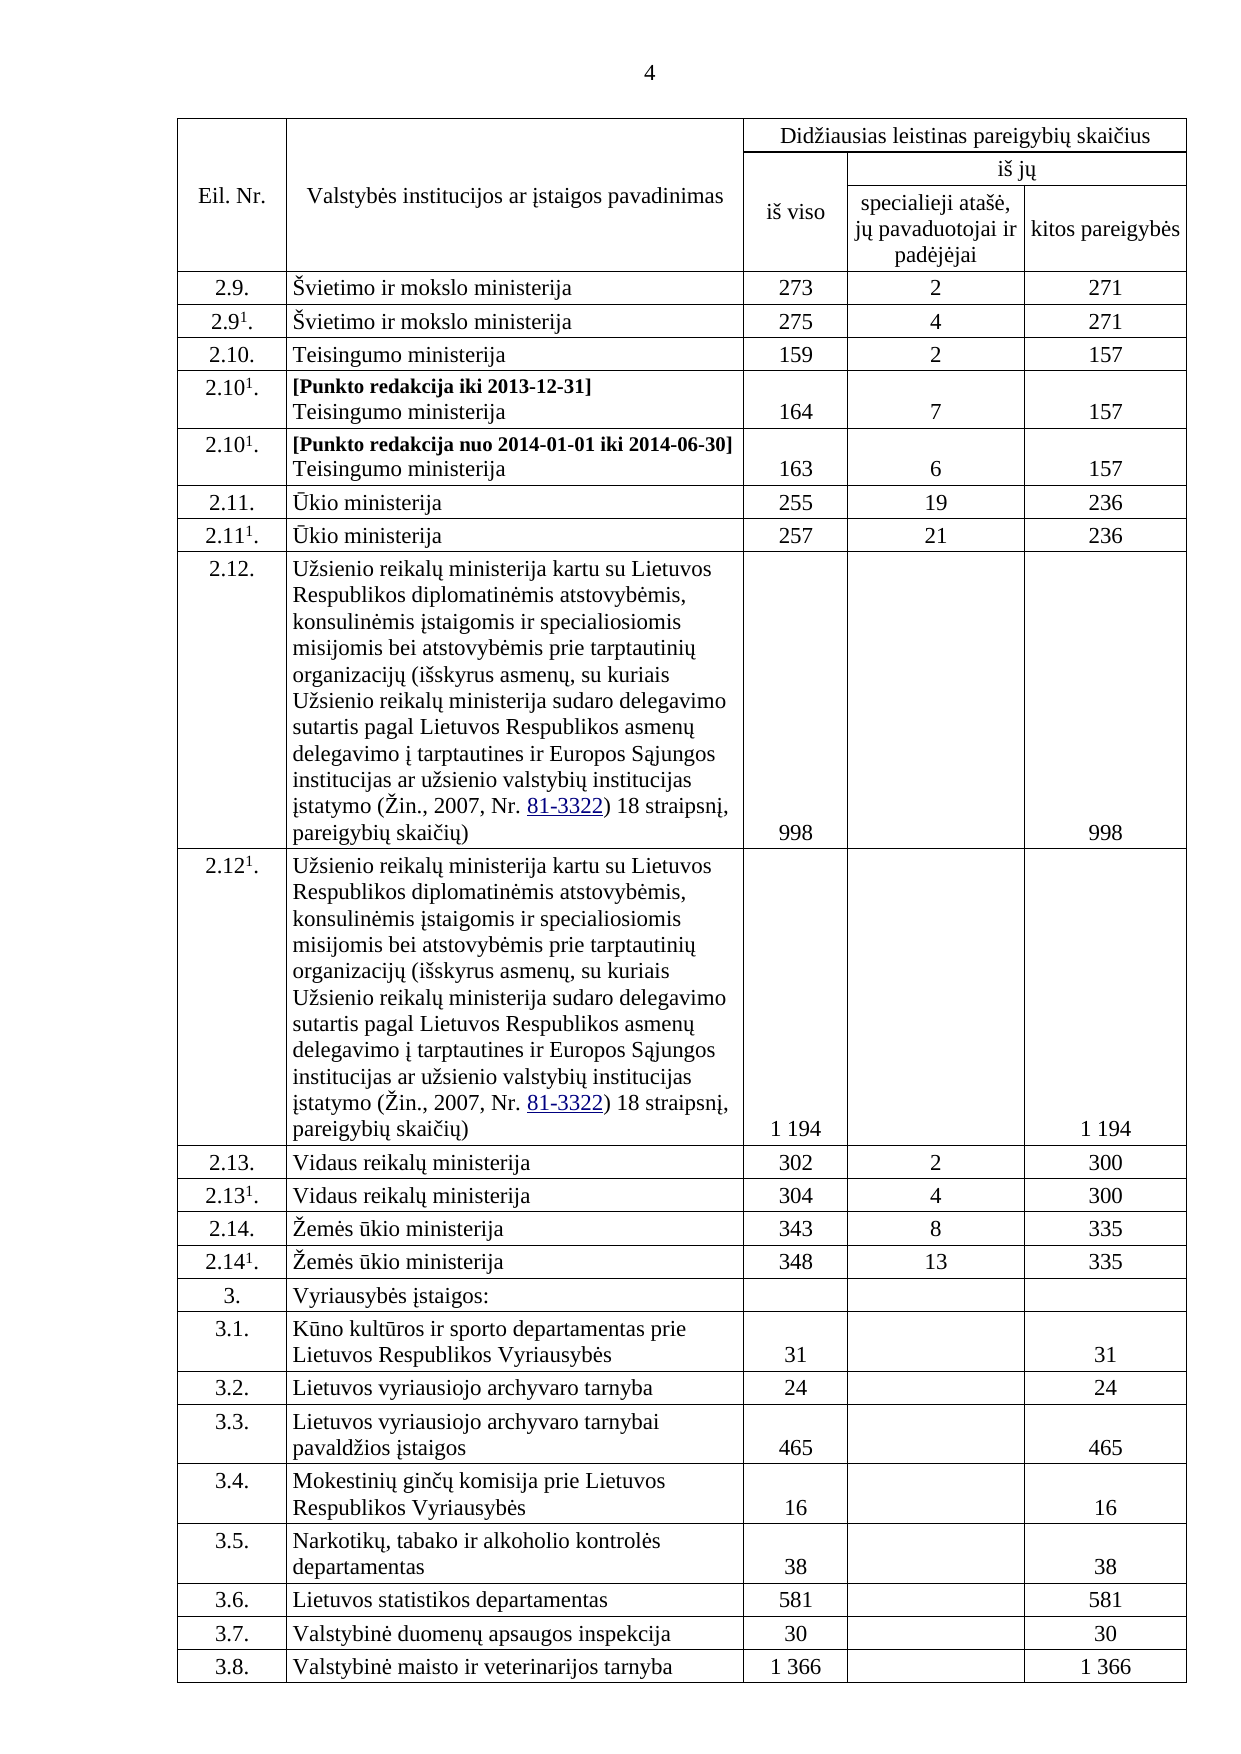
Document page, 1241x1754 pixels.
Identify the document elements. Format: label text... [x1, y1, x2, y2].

table_cell 3.3. [178, 1405, 286, 1463]
table_cell 2 [848, 338, 1024, 370]
table_cell 159 [744, 338, 847, 370]
table_cell [848, 1524, 1024, 1582]
table_cell 2.131. [178, 1179, 286, 1211]
table_cell Valstybinė maisto ir veterinarijos tarnyba [287, 1650, 743, 1682]
table_cell 2.14. [178, 1212, 286, 1244]
table_cell 271 [1025, 305, 1186, 337]
table_cell [848, 1372, 1024, 1404]
table_cell [848, 1650, 1024, 1682]
table_cell [848, 1617, 1024, 1649]
table_cell 3.4. [178, 1464, 286, 1523]
table_cell Žemės ūkio ministerija [287, 1212, 743, 1244]
table_cell 1 194 [744, 849, 847, 1145]
table_cell 304 [744, 1179, 847, 1211]
table_cell [744, 1279, 847, 1311]
table_cell Teisingumo ministerija [287, 338, 743, 370]
table_cell 465 [1025, 1405, 1186, 1463]
table_cell [848, 552, 1024, 848]
table_cell [848, 1279, 1024, 1311]
table_cell [848, 1584, 1024, 1616]
table_cell Kūno kultūros ir sporto departamentas prie Lietuvos Respublikos Vyriausybės [287, 1312, 743, 1371]
table_cell 236 [1025, 486, 1186, 518]
table_cell 8 [848, 1212, 1024, 1244]
table_cell 30 [1025, 1617, 1186, 1649]
table_cell 2 [848, 272, 1024, 304]
table_cell Ūkio ministerija [287, 519, 743, 551]
table_cell 998 [1025, 552, 1186, 848]
table_header Eil. Nr. [178, 119, 286, 271]
table_cell Lietuvos statistikos departamentas [287, 1584, 743, 1616]
table_cell 3.5. [178, 1524, 286, 1582]
table_cell 3.6. [178, 1584, 286, 1616]
table_cell kitos pareigybės [1025, 186, 1186, 271]
table_cell Vidaus reikalų ministerija [287, 1146, 743, 1178]
table_cell 271 [1025, 272, 1186, 304]
table_cell Valstybinė duomenų apsaugos inspekcija [287, 1617, 743, 1649]
table_cell Ūkio ministerija [287, 486, 743, 518]
table_cell 2.13. [178, 1146, 286, 1178]
table_cell 2.121. [178, 849, 286, 1145]
table_cell 13 [848, 1246, 1024, 1278]
table_cell 302 [744, 1146, 847, 1178]
table_cell 38 [744, 1524, 847, 1582]
table_cell 273 [744, 272, 847, 304]
table_cell Vyriausybės įstaigos: [287, 1279, 743, 1311]
table_cell 2.10. [178, 338, 286, 370]
table_cell Lietuvos vyriausiojo archyvaro tarnyba [287, 1372, 743, 1404]
table_cell 31 [744, 1312, 847, 1371]
table_cell [848, 849, 1024, 1145]
table_cell 38 [1025, 1524, 1186, 1582]
table_cell Užsienio reikalų ministerija kartu su Lietuvos Respublikos diplomatinėmis atstovybėmis, konsulinėmis įstaigomis ir specialiosiomis misijomis bei atstovybėmis prie tarptautinių organizacijų (išskyrus asmenų, su kuriais Užsienio reikalų ministerija sudaro delegavimo sutartis pagal Lietuvos Respublikos asmenų delegavimo į tarptautines ir Europos Sąjungos institucijas ar užsienio valstybių institucijas įstatymo (Žin., 2007, Nr. 81-3322) 18 straipsnį, pareigybių skaičių) [287, 849, 743, 1145]
table_cell 581 [744, 1584, 847, 1616]
table_cell [Punkto redakcija nuo 2014-01-01 iki 2014-06-30] Teisingumo ministerija [287, 429, 743, 485]
table_cell 24 [1025, 1372, 1186, 1404]
table_cell Lietuvos vyriausiojo archyvaro tarnybai pavaldžios įstaigos [287, 1405, 743, 1463]
table_cell 6 [848, 429, 1024, 485]
table_cell iš jų [848, 153, 1186, 184]
table_cell [Punkto redakcija iki 2013-12-31] Teisingumo ministerija [287, 371, 743, 427]
table_cell 348 [744, 1246, 847, 1278]
table_cell 7 [848, 371, 1024, 427]
table_cell 16 [1025, 1464, 1186, 1523]
table_cell 4 [848, 1179, 1024, 1211]
table_cell Mokestinių ginčų komisija prie Lietuvos Respublikos Vyriausybės [287, 1464, 743, 1523]
table_cell 16 [744, 1464, 847, 1523]
table_cell Užsienio reikalų ministerija kartu su Lietuvos Respublikos diplomatinėmis atstovybėmis, konsulinėmis įstaigomis ir specialiosiomis misijomis bei atstovybėmis prie tarptautinių organizacijų (išskyrus asmenų, su kuriais Užsienio reikalų ministerija sudaro delegavimo sutartis pagal Lietuvos Respublikos asmenų delegavimo į tarptautines ir Europos Sąjungos institucijas ar užsienio valstybių institucijas įstatymo (Žin., 2007, Nr. 81-3322) 18 straipsnį, pareigybių skaičių) [287, 552, 743, 848]
table_cell 163 [744, 429, 847, 485]
table_cell 300 [1025, 1179, 1186, 1211]
table_cell 2.141. [178, 1246, 286, 1278]
table_cell 255 [744, 486, 847, 518]
table_cell 3.1. [178, 1312, 286, 1371]
table_cell iš viso [744, 153, 847, 271]
table_cell 300 [1025, 1146, 1186, 1178]
table_cell specialieji atašė, jų pavaduotojai ir padėjėjai [848, 186, 1024, 271]
table_cell 2.9. [178, 272, 286, 304]
table_cell 164 [744, 371, 847, 427]
table_cell 465 [744, 1405, 847, 1463]
table_cell 2 [848, 1146, 1024, 1178]
table_cell 2.101. [178, 371, 286, 427]
table_cell 3.7. [178, 1617, 286, 1649]
table_cell 257 [744, 519, 847, 551]
table_cell 157 [1025, 371, 1186, 427]
table_cell 275 [744, 305, 847, 337]
table_cell Švietimo ir mokslo ministerija [287, 305, 743, 337]
table_cell 24 [744, 1372, 847, 1404]
table_header Valstybės institucijos ar įstaigos pavadinimas [287, 119, 743, 271]
table_cell 4 [848, 305, 1024, 337]
table_cell 2.111. [178, 519, 286, 551]
table_cell Žemės ūkio ministerija [287, 1246, 743, 1278]
table_cell [848, 1405, 1024, 1463]
table_cell 31 [1025, 1312, 1186, 1371]
table_cell 157 [1025, 338, 1186, 370]
table_cell Švietimo ir mokslo ministerija [287, 272, 743, 304]
table_cell Narkotikų, tabako ir alkoholio kontrolės departamentas [287, 1524, 743, 1582]
table_cell [1025, 1279, 1186, 1311]
table_cell 236 [1025, 519, 1186, 551]
table_cell 335 [1025, 1246, 1186, 1278]
table_cell 21 [848, 519, 1024, 551]
table_header Didžiausias leistinas pareigybių skaičius [744, 119, 1186, 151]
table_cell 1 194 [1025, 849, 1186, 1145]
table_cell 19 [848, 486, 1024, 518]
table_cell 157 [1025, 429, 1186, 485]
table_cell 2.11. [178, 486, 286, 518]
table_cell 343 [744, 1212, 847, 1244]
table_cell [848, 1312, 1024, 1371]
table_cell 998 [744, 552, 847, 848]
table_cell 2.101. [178, 429, 286, 485]
table_cell 3.8. [178, 1650, 286, 1682]
table_cell 3.2. [178, 1372, 286, 1404]
table_cell Vidaus reikalų ministerija [287, 1179, 743, 1211]
table_cell 581 [1025, 1584, 1186, 1616]
table_cell 2.12. [178, 552, 286, 848]
table_cell 1 366 [1025, 1650, 1186, 1682]
table_cell 3. [178, 1279, 286, 1311]
table_cell 1 366 [744, 1650, 847, 1682]
table_cell [848, 1464, 1024, 1523]
table_cell 30 [744, 1617, 847, 1649]
table_cell 2.91. [178, 305, 286, 337]
table_cell 335 [1025, 1212, 1186, 1244]
